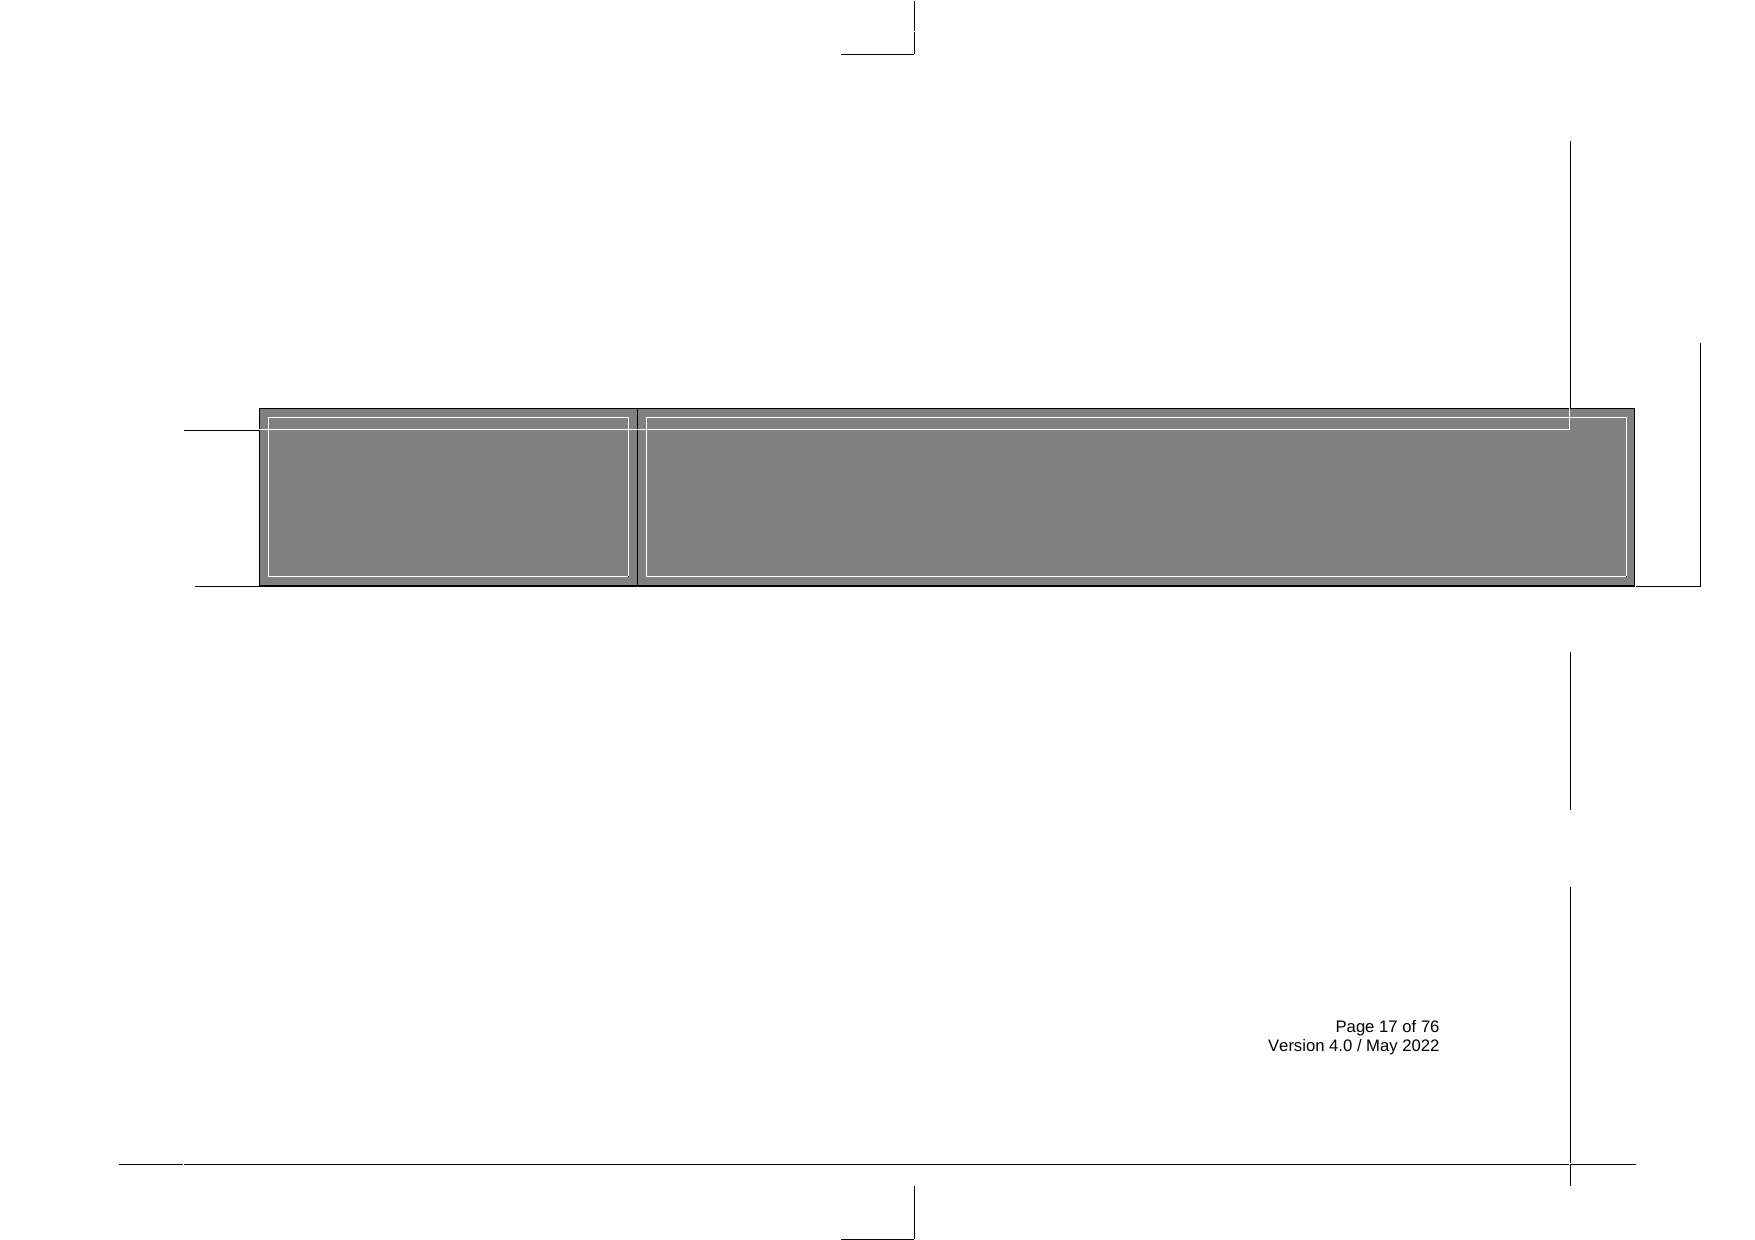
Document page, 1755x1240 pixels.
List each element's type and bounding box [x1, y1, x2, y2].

table_cell [260, 430, 637, 585]
table_cell [638, 409, 1569, 429]
table_cell [647, 418, 1626, 576]
table_cell [269, 430, 628, 576]
table_cell [638, 409, 1634, 585]
table_cell [269, 418, 628, 429]
table_cell [260, 409, 637, 429]
table_cell [647, 418, 1569, 429]
